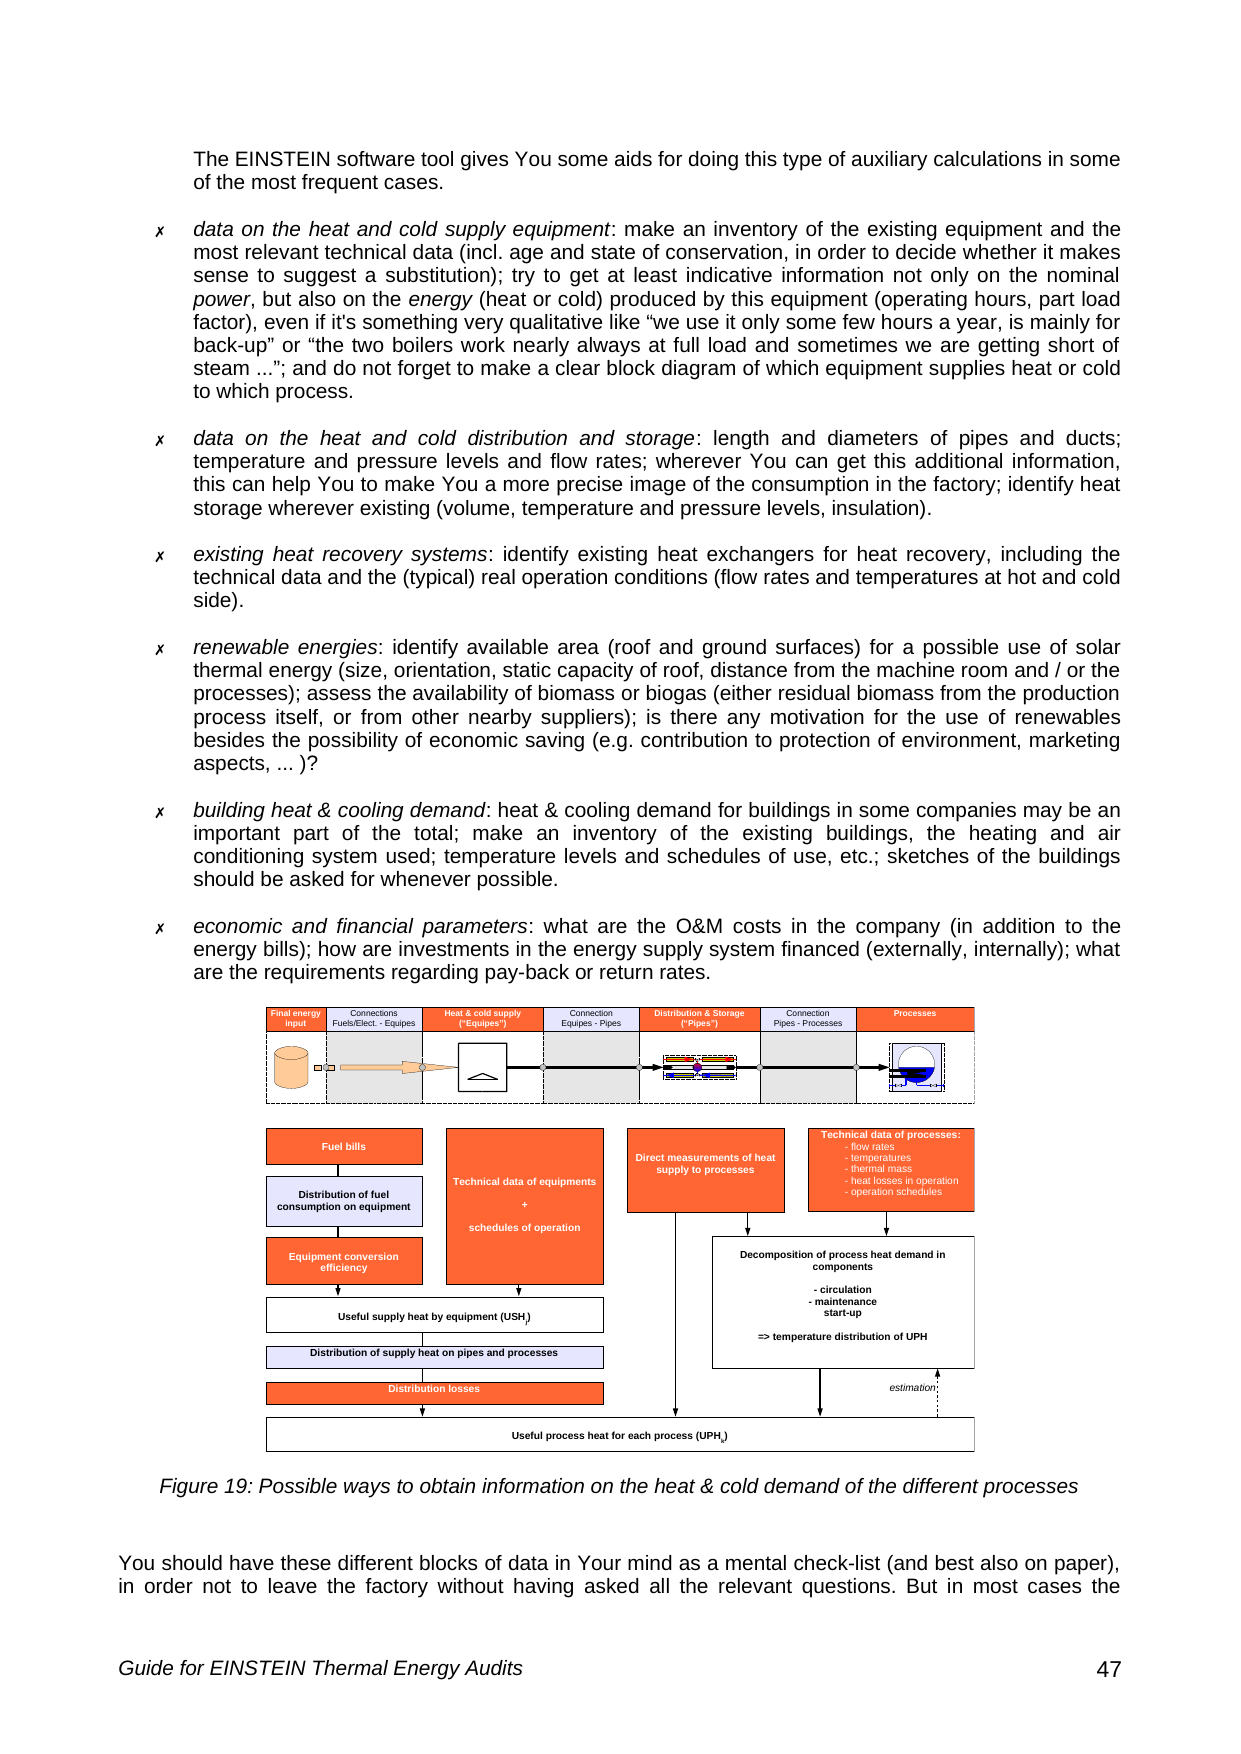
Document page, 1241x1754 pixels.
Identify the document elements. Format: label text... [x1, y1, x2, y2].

list data on the heat and cold distribution and storage: length and diameters of pipes and ducts; temperature and pressure levels and flow rates; wherever You can get this additional information, this can help You to make You a more precise image of the consumption in the factory; identify heat storage wherever existing (volume, temperature and pressure levels, insulation). [156, 426, 1122, 519]
list The EINSTEIN software tool gives You some aids for doing this type of auxiliary calculations in some of the most frequent cases. [156, 148, 1122, 194]
text You should have these different blocks of data in Your mind as a mental check-list (and best also on paper), in order not to leave the factory without having asked all the relevant questions. But in most cases the [118, 1551, 1122, 1597]
list renewable energies: identify available area (roof and ground surfaces) for a possible use of solar thermal energy (size, orientation, static capacity of roof, distance from the machine room and / or the processes); assess the availability of biomass or biogas (either residual biomass from the production process itself, or from other nearby suppliers); is there any motivation for the use of renewables besides the possibility of economic saving (e.g. contribution to protection of environment, marketing aspects, ... )? [156, 636, 1122, 775]
list existing heat recovery systems: identify existing heat exchangers for heat recovery, including the technical data and the (typical) real operation conditions (flow rates and temperatures at hot and cold side). [156, 543, 1122, 612]
list economic and financial parameters: what are the O&M costs in the company (in addition to the energy bills); how are investments in the energy supply system financed (externally, internally); what are the requirements regarding pay-back or return rates. [156, 914, 1122, 984]
list data on the heat and cold supply equipment: make an inventory of the existing equipment and the most relevant technical data (incl. age and state of conservation, in order to decide whether it makes sense to suggest a substitution); try to get at least indicative information not only on the nominal power, but also on the energy (heat or cold) produced by this equipment (operating hours, part load factor), even if it's something very qualitative like “we use it only some few hours a year, is mainly for back-up” or “the two boilers work nearly always at full load and sometimes we are getting short of steam ...”; and do not forget to make a clear block diagram of which equipment supplies heat or cold to which process. [156, 217, 1122, 403]
text Figure 19: Possible ways to obtain information on the heat & cold demand of the different processes [118, 1475, 1122, 1498]
list building heat & cooling demand: heat & cooling demand for buildings in some companies may be an important part of the total; make an inventory of the existing buildings, the heating and air conditioning system used; temperature levels and schedules of use, etc.; sketches of the buildings should be asked for whenever possible. [156, 798, 1122, 891]
